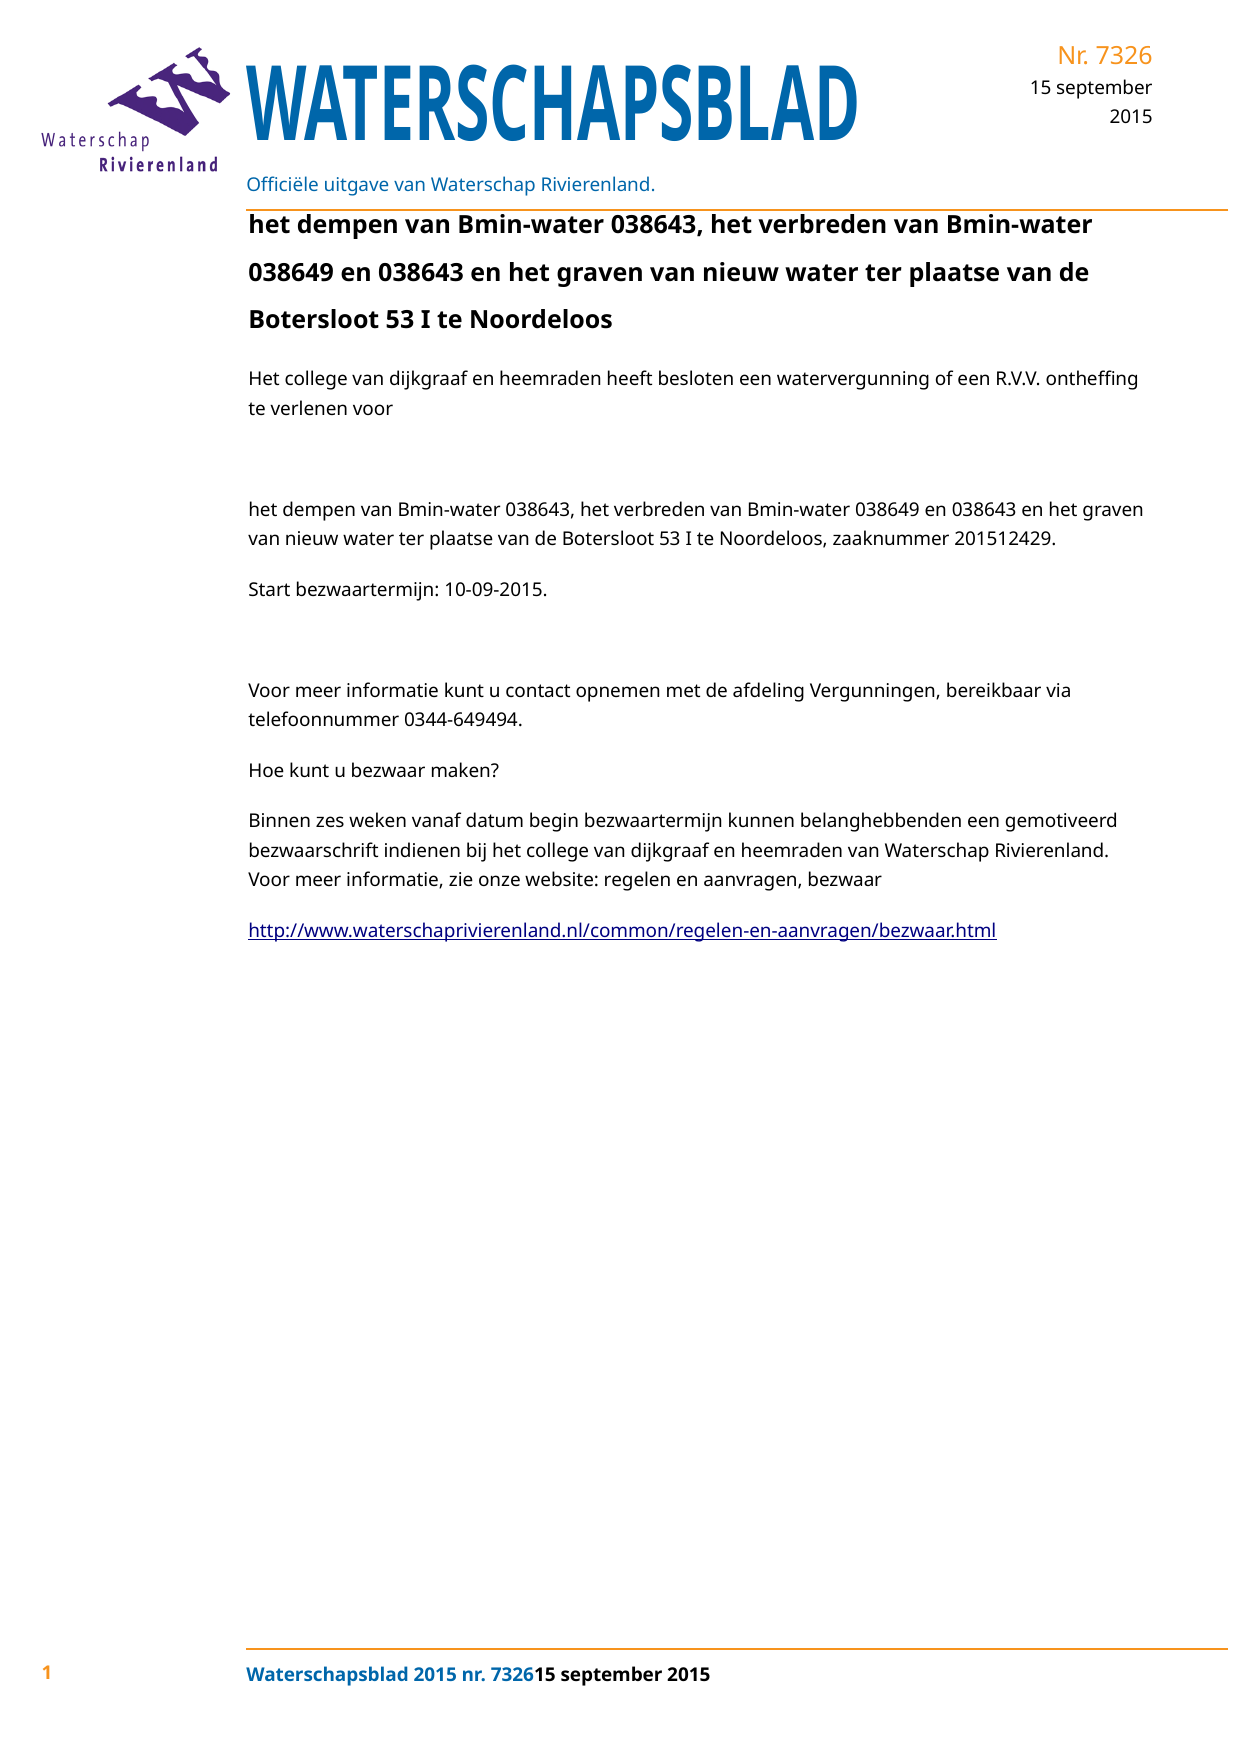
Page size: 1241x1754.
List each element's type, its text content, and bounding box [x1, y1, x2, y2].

text Start bezwaartermijn: 10-09-2015. [248, 576, 1152, 602]
text Voor meer informatie kunt u contact opnemen met de afdeling Vergunningen, bereikbaar via telefoonnummer 0344-649494. [248, 677, 1152, 732]
text het dempen van Bmin-water 038643, het verbreden van Bmin-water 038649 en 038643 en het graven van nieuw water ter plaatse van de Botersloot 53 I te Noordeloos, zaaknummer 201512429. [248, 496, 1152, 551]
text http://www.waterschaprivierenland.nl/common/regelen-en-aanvragen/bezwaar.html [248, 917, 1152, 942]
picture [41, 47, 231, 172]
text Binnen zes weken vanaf datum begin bezwaartermijn kunnen belanghebbenden een gemotiveerd bezwaarschrift indienen bij het college van dijkgraaf en heemraden van Waterschap Rivierenland. Voor meer informatie, zie onze website: regelen en aanvragen, bezwaar [248, 807, 1152, 892]
text het dempen van Bmin-water 038643, het verbreden van Bmin-water 038649 en 038643 en het graven van nieuw water ter plaatse van de Botersloot 53 I te Noordeloos [248, 211, 1152, 336]
text Het college van dijkgraaf en heemraden heeft besloten een watervergunning of een R.V.V. ontheffing te verlenen voor [248, 366, 1152, 421]
text Hoe kunt u bezwaar maken? [248, 757, 1152, 782]
